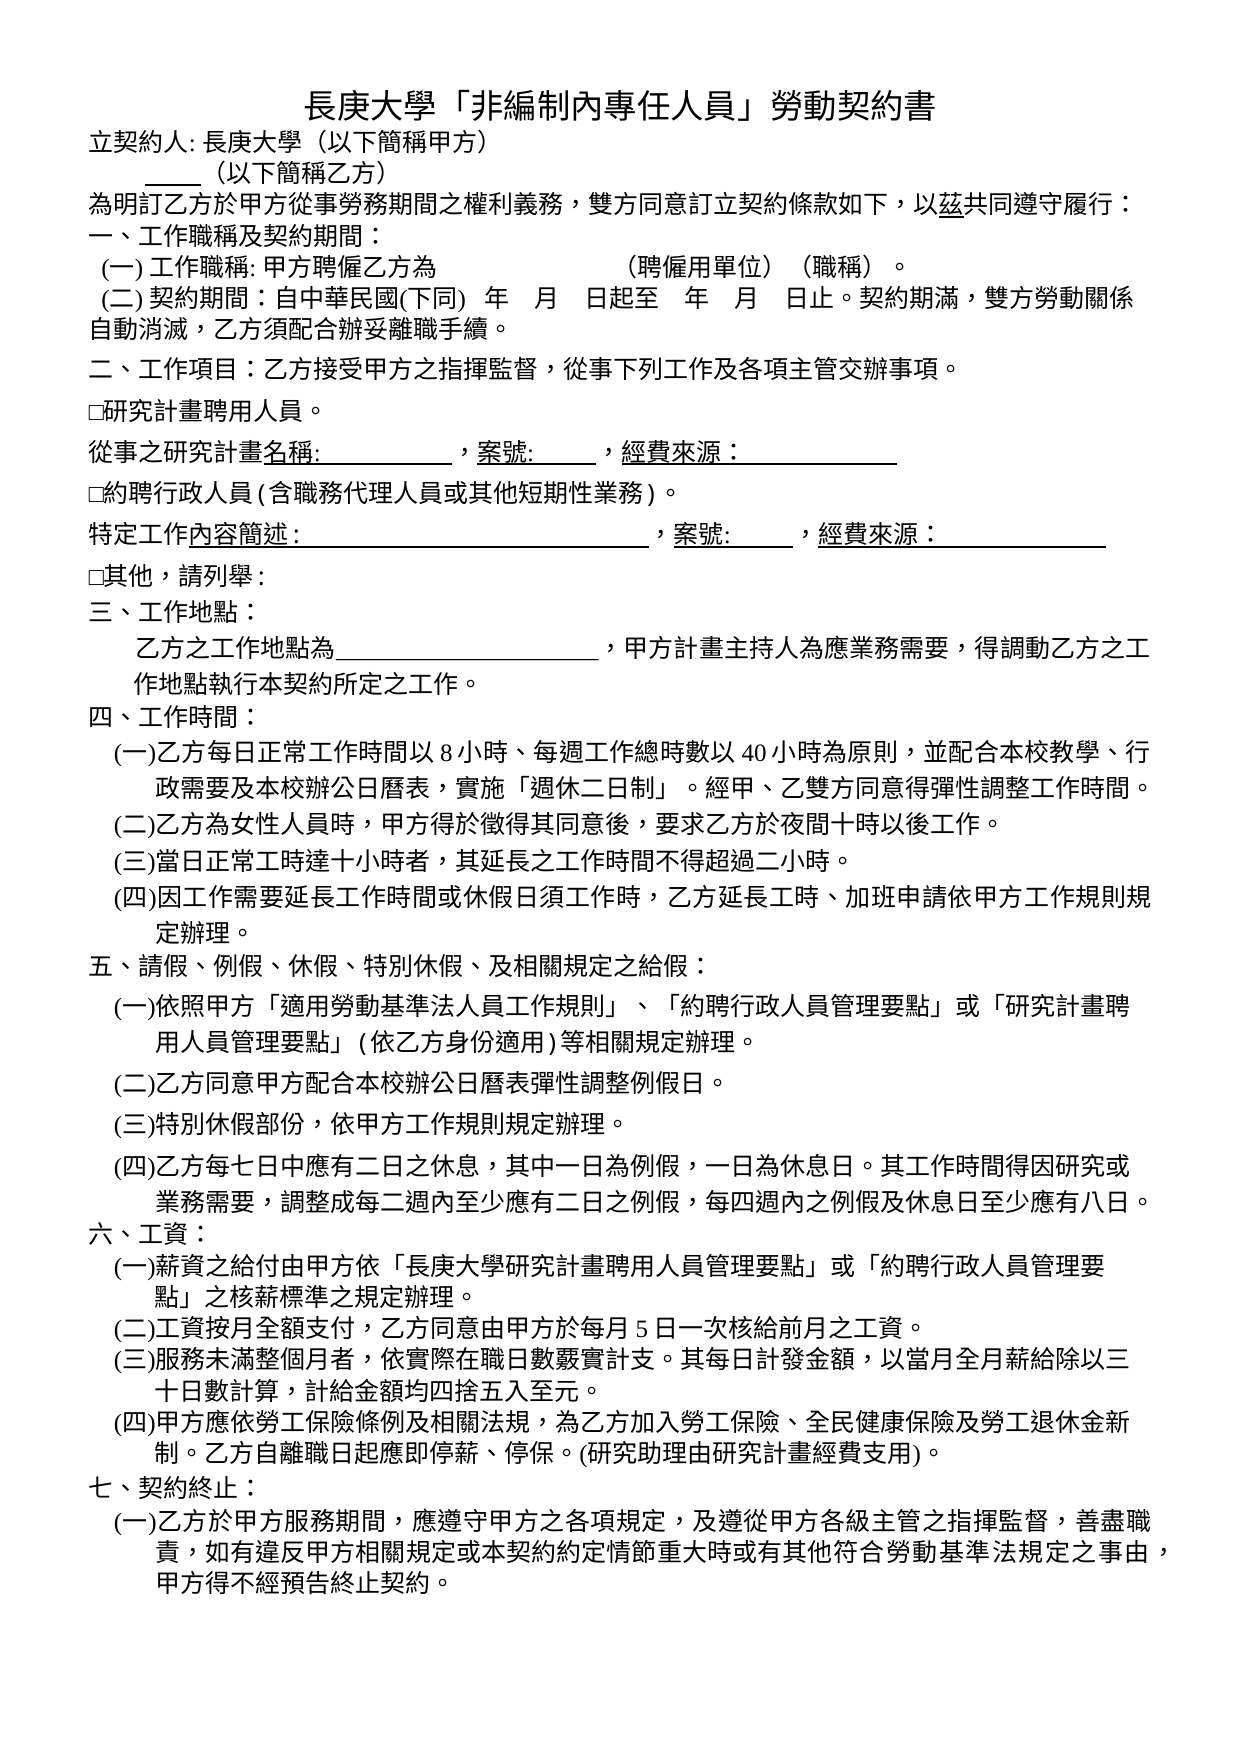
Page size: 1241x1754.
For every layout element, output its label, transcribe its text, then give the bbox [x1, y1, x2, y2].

text 為明訂乙方於甲方從事勞務期間之權利義務，雙方同意訂立契約條款如下，以茲共同遵守履行： [89, 189, 1152, 220]
text 從事之研究計畫名稱: ，案號: ，經費來源： [89, 432, 1152, 469]
text (二) 契約期間：自中華民國(下同) 年 月 日起至 年 月 日止。契約期滿，雙方勞動關係自動消滅，乙方須配合辦妥離職手續。 [89, 282, 1152, 345]
text (二)乙方為女性人員時，甲方得於徵得其同意後，要求乙方於夜間十時以後工作。 [114, 805, 1152, 841]
text □約聘行政人員(含職務代理人員或其他短期性業務)。 [89, 474, 1152, 510]
text (四)乙方每七日中應有二日之休息，其中一日為例假，一日為休息日。其工作時間得因研究或業務需要，調整成每二週內至少應有二日之例假，每四週內之例假及休息日至少應有八日。 [114, 1146, 1152, 1219]
text (二)乙方同意甲方配合本校辦公日曆表彈性調整例假日。 [114, 1064, 1152, 1100]
text 六、工資： [89, 1219, 1152, 1250]
text (四)因工作需要延長工作時間或休假日須工作時，乙方延長工時、加班申請依甲方工作規則規定辦理。 [114, 877, 1152, 950]
text □研究計畫聘用人員。 [89, 391, 1152, 427]
text (一) 工作職稱: 甲方聘僱乙方為 （聘僱用單位）（職稱）。 [89, 251, 1152, 282]
text (三)當日正常工時達十小時者，其延長之工作時間不得超過二小時。 [114, 841, 1152, 877]
text (四)甲方應依勞工保險條例及相關法規，為乙方加入勞工保險、全民健康保險及勞工退休金新制。乙方自離職日起應即停薪、停保。(研究助理由研究計畫經費支用)。 [114, 1406, 1152, 1469]
text 二、工作項目：乙方接受甲方之指揮監督，從事下列工作及各項主管交辦事項。 [89, 350, 1152, 386]
text 特定工作內容簡述: ，案號: ，經費來源： [89, 515, 1152, 551]
text （以下簡稱乙方） [89, 157, 1152, 189]
text (一)依照甲方「適用勞動基準法人員工作規則」、「約聘行政人員管理要點」或「研究計畫聘用人員管理要點」(依乙方身份適用)等相關規定辦理。 [114, 986, 1152, 1059]
text 長庚大學「非編制內專任人員」勞動契約書 [89, 89, 1152, 126]
text (三)服務未滿整個月者，依實際在職日數覈實計支。其每日計發金額，以當月全月薪給除以三十日數計算，計給金額均四捨五入至元。 [114, 1344, 1152, 1406]
text (一)乙方每日正常工作時間以8小時、每週工作總時數以40小時為原則，並配合本校教學、行政需要及本校辦公日曆表，實施「週休二日制」。經甲、乙雙方同意得彈性調整工作時間。 [114, 732, 1152, 805]
text □其他，請列舉: [89, 556, 1152, 592]
text 四、工作時間： [89, 701, 1152, 732]
text (三)特別休假部份，依甲方工作規則規定辦理。 [114, 1105, 1152, 1141]
text 一、工作職稱及契約期間： [89, 220, 1152, 251]
text 三、工作地點： [89, 592, 1152, 629]
text 立契約人: 長庚大學（以下簡稱甲方） [89, 126, 1152, 157]
text (一)薪資之給付由甲方依「長庚大學研究計畫聘用人員管理要點」或「約聘行政人員管理要點」之核薪標準之規定辦理。 [114, 1250, 1152, 1312]
text 乙方之工作地點為_____________________，甲方計畫主持人為應業務需要，得調動乙方之工作地點執行本契約所定之工作。 [133, 629, 1152, 701]
text 七、契約終止： [89, 1469, 1152, 1505]
text 五、請假、例假、休假、特別休假、及相關規定之給假： [89, 950, 1152, 981]
text (一)乙方於甲方服務期間，應遵守甲方之各項規定，及遵從甲方各級主管之指揮監督，善盡職責，如有違反甲方相關規定或本契約約定情節重大時或有其他符合勞動基準法規定之事由，甲方得不經預告終止契約。 [114, 1505, 1152, 1599]
text (二)工資按月全額支付，乙方同意由甲方於每月5日一次核給前月之工資。 [114, 1312, 1152, 1344]
